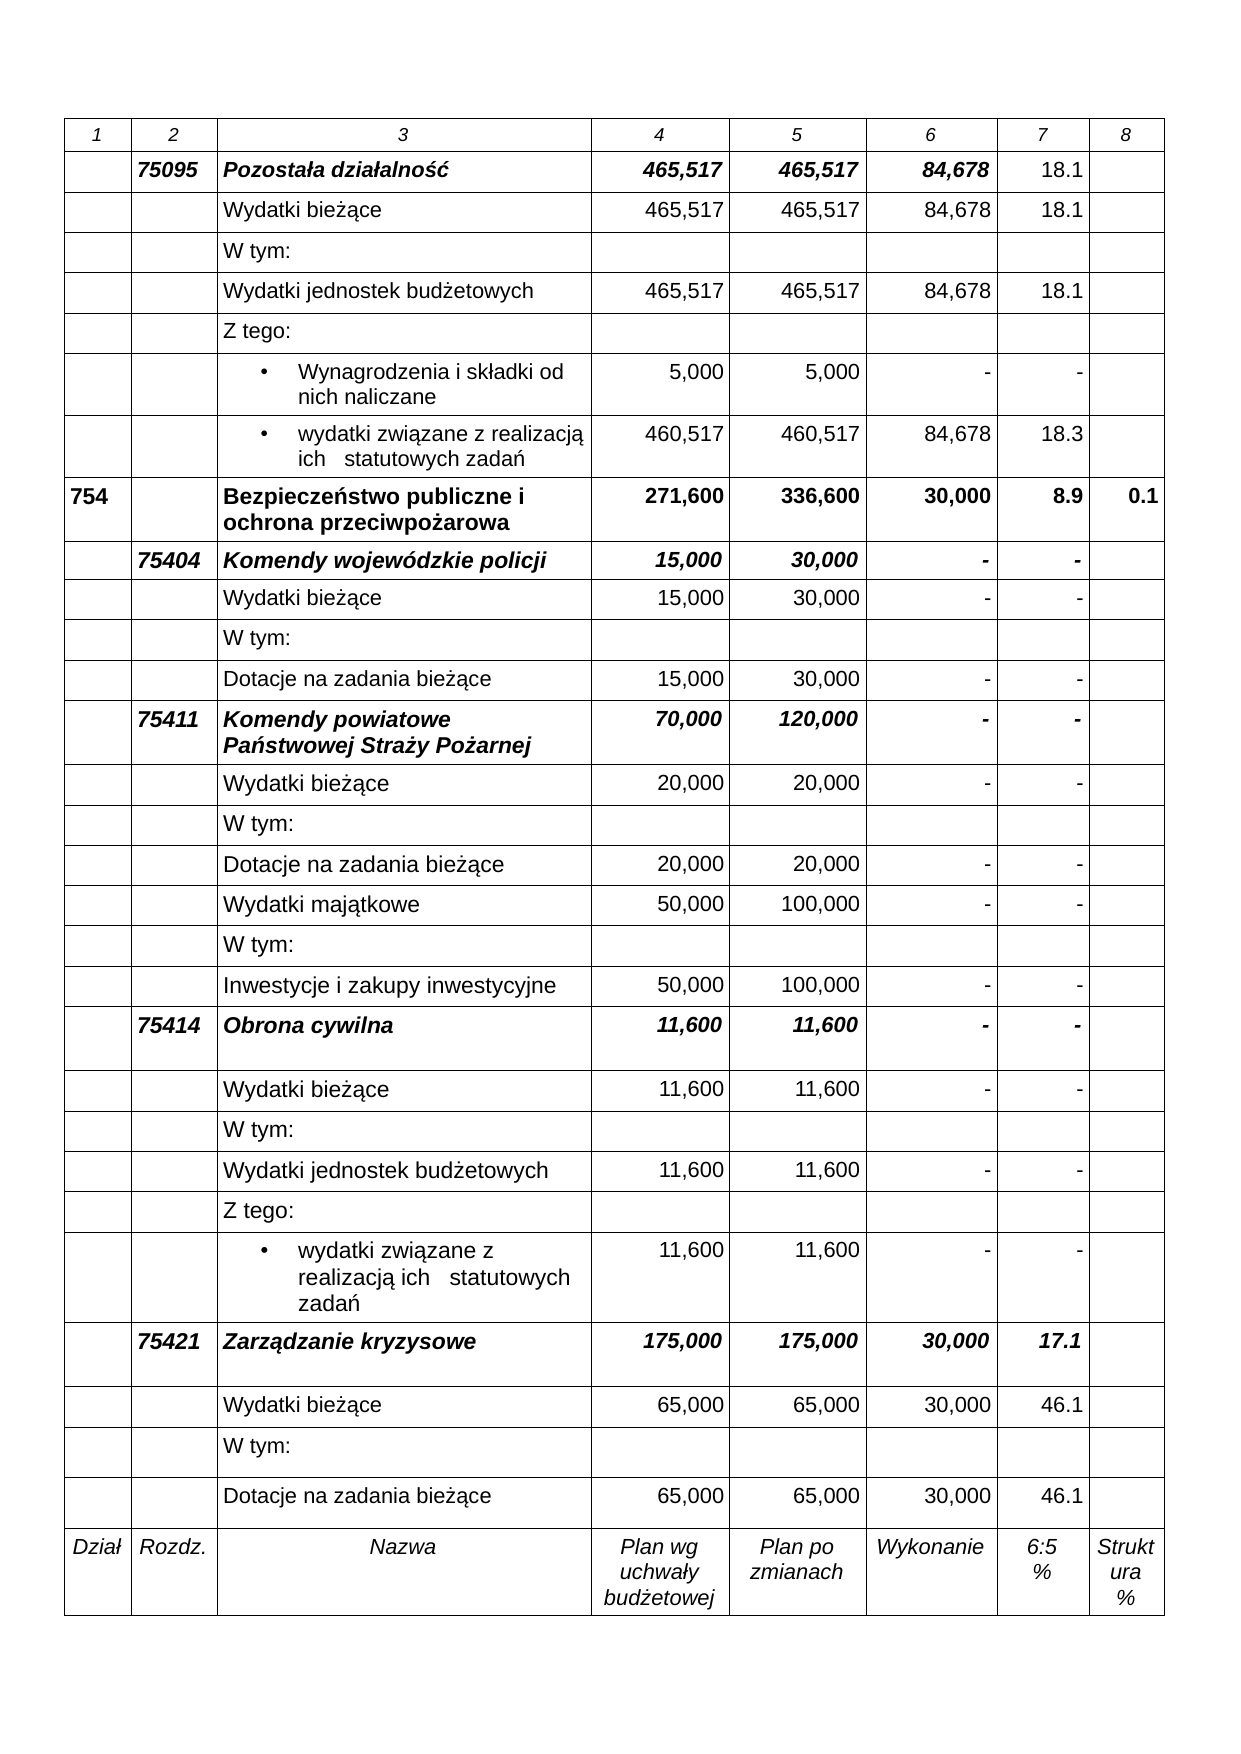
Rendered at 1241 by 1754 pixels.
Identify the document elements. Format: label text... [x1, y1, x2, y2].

table_cell [867, 233, 997, 272]
table_cell [65, 806, 131, 845]
table_cell 30 000 [867, 1323, 997, 1386]
table_cell 1 [65, 119, 131, 151]
table_cell [1090, 580, 1164, 619]
table_cell 5 [730, 119, 866, 151]
table_cell - [998, 580, 1089, 619]
table_cell [65, 273, 131, 312]
table_cell 65 000 [592, 1387, 729, 1427]
table_cell 20 000 [592, 846, 729, 885]
table_cell Wydatki bieżące [218, 1387, 591, 1427]
table_cell 18,1 [998, 273, 1089, 312]
table_cell - [867, 1233, 997, 1322]
table_cell Wydatki bieżące [218, 1071, 591, 1111]
table_cell - [998, 967, 1089, 1006]
table_cell Wydatki jednostek budżetowych [218, 273, 591, 312]
table_cell [132, 478, 217, 541]
table_cell [132, 926, 217, 966]
table_cell 50 000 [592, 886, 729, 925]
table_cell [730, 806, 866, 845]
table_cell 70 000 [592, 701, 729, 764]
table_cell 4 [592, 119, 729, 151]
table_cell 30 000 [867, 1478, 997, 1528]
table_cell Wynagrodzenia i składki od nich naliczane [218, 354, 591, 415]
table_cell [65, 1152, 131, 1191]
table_cell [132, 1428, 217, 1477]
table_cell [1090, 1007, 1164, 1070]
table_cell - [867, 580, 997, 619]
table_cell 460 517 [592, 416, 729, 477]
table_cell 2 [132, 119, 217, 151]
table_cell [1090, 1112, 1164, 1151]
table_cell [867, 314, 997, 353]
table_cell 5 000 [592, 354, 729, 415]
table_cell [132, 765, 217, 804]
table_cell [132, 846, 217, 885]
table_cell Zarządzanie kryzysowe [218, 1323, 591, 1386]
table_cell - [867, 846, 997, 885]
table_cell 11 600 [730, 1152, 866, 1191]
table_cell [592, 1192, 729, 1232]
table_cell [1090, 886, 1164, 925]
table_cell [132, 661, 217, 700]
table_cell [132, 1071, 217, 1111]
table_cell 11 600 [592, 1233, 729, 1322]
table_cell [65, 1478, 131, 1528]
table_cell [1090, 620, 1164, 659]
table_cell - [998, 542, 1089, 579]
table_cell [65, 1192, 131, 1232]
table_cell 465 517 [592, 273, 729, 312]
table_cell 465 517 [730, 152, 866, 192]
table_cell 754 [65, 478, 131, 541]
table_cell [132, 193, 217, 232]
table_cell [730, 620, 866, 659]
table_cell [1090, 1478, 1164, 1528]
table_cell 11 600 [592, 1071, 729, 1111]
table_cell 84 678 [867, 193, 997, 232]
table_cell [65, 846, 131, 885]
table_cell 465 517 [730, 193, 866, 232]
table_cell [1090, 354, 1164, 415]
table_cell [132, 1152, 217, 1191]
table_cell [132, 1192, 217, 1232]
table_cell 5 000 [730, 354, 866, 415]
table_cell [132, 354, 217, 415]
table_cell 271 600 [592, 478, 729, 541]
table_cell - [998, 354, 1089, 415]
table_cell [132, 806, 217, 845]
table_cell [1090, 152, 1164, 192]
table_cell Komendy powiatowe Państwowej Straży Pożarnej [218, 701, 591, 764]
table_cell - [867, 1007, 997, 1070]
table_cell 75404 [132, 542, 217, 579]
table_cell [1090, 967, 1164, 1006]
table_cell [65, 193, 131, 232]
table_cell 120 000 [730, 701, 866, 764]
table_cell [1090, 193, 1164, 232]
table_cell [592, 1428, 729, 1477]
table_cell 20 000 [730, 846, 866, 885]
table_cell 15 000 [592, 661, 729, 700]
table_cell 465 517 [592, 152, 729, 192]
table_cell 46,1 [998, 1387, 1089, 1427]
table_cell - [998, 1152, 1089, 1191]
table_cell [65, 765, 131, 804]
table_cell Plan wg uchwały budżetowej [592, 1529, 729, 1615]
table_cell Pozostała działalność [218, 152, 591, 192]
table_cell [132, 1112, 217, 1151]
table_cell [65, 701, 131, 764]
table_cell [1090, 1071, 1164, 1111]
table_cell 11 600 [592, 1152, 729, 1191]
table_cell Wydatki bieżące [218, 765, 591, 804]
table_cell 30 000 [730, 661, 866, 700]
table_cell [65, 152, 131, 192]
table_cell [1090, 806, 1164, 845]
table_cell Wydatki jednostek budżetowych [218, 1152, 591, 1191]
table_cell 84 678 [867, 416, 997, 477]
table_cell - [998, 701, 1089, 764]
table_cell [867, 1192, 997, 1232]
table_cell [1090, 233, 1164, 272]
table_cell Plan po zmianach [730, 1529, 866, 1615]
table_cell [998, 314, 1089, 353]
table_cell 11 600 [592, 1007, 729, 1070]
table_cell Obrona cywilna [218, 1007, 591, 1070]
table_cell - [867, 354, 997, 415]
table_cell [65, 233, 131, 272]
table_cell [867, 806, 997, 845]
table_cell W tym: [218, 1428, 591, 1477]
table_cell [132, 233, 217, 272]
table_cell [1090, 765, 1164, 804]
table_cell [730, 1112, 866, 1151]
table_cell [1090, 1192, 1164, 1232]
table_cell 465 517 [592, 193, 729, 232]
table_cell [132, 1233, 217, 1322]
table_cell 65 000 [730, 1387, 866, 1427]
table_cell Dotacje na zadania bieżące [218, 846, 591, 885]
table_cell Dotacje na zadania bieżące [218, 1478, 591, 1528]
table_cell [592, 806, 729, 845]
table_cell - [998, 846, 1089, 885]
table_cell [1090, 1152, 1164, 1191]
table_cell [65, 1387, 131, 1427]
table_cell [730, 314, 866, 353]
table_cell - [867, 967, 997, 1006]
table_cell 30 000 [867, 478, 997, 541]
table_cell [65, 542, 131, 579]
table_cell [998, 620, 1089, 659]
table_cell 50 000 [592, 967, 729, 1006]
table_cell [1090, 314, 1164, 353]
table_cell 15 000 [592, 542, 729, 579]
table_cell - [867, 542, 997, 579]
table_cell 18,1 [998, 152, 1089, 192]
table_cell [132, 273, 217, 312]
table_cell [730, 233, 866, 272]
table_cell 15 000 [592, 580, 729, 619]
table_cell 18,1 [998, 193, 1089, 232]
table_cell Bezpieczeństwo publiczne i ochrona przeciwpożarowa [218, 478, 591, 541]
table_cell [132, 1387, 217, 1427]
table_cell [65, 1233, 131, 1322]
table_cell [998, 926, 1089, 966]
table_cell 75414 [132, 1007, 217, 1070]
table_cell [132, 1478, 217, 1528]
table_cell 6:5 % [998, 1529, 1089, 1615]
table_cell 11 600 [730, 1233, 866, 1322]
table_cell [592, 314, 729, 353]
table_cell Nazwa [218, 1529, 591, 1615]
table_cell Wydatki bieżące [218, 193, 591, 232]
table_cell 84 678 [867, 152, 997, 192]
table_cell Komendy wojewódzkie policji [218, 542, 591, 579]
table_cell - [998, 1233, 1089, 1322]
table_cell wydatki związane z realizacją ich statutowych zadań [218, 416, 591, 477]
table_cell [1090, 542, 1164, 579]
table_cell [132, 314, 217, 353]
table_cell [1090, 1387, 1164, 1427]
table_cell 46,1 [998, 1478, 1089, 1528]
table_cell [65, 1007, 131, 1070]
table_cell [65, 926, 131, 966]
table_cell [998, 233, 1089, 272]
table_cell 100 000 [730, 886, 866, 925]
table_cell - [998, 886, 1089, 925]
table_cell Z tego: [218, 314, 591, 353]
table_cell [65, 661, 131, 700]
table_cell 30 000 [730, 580, 866, 619]
table_cell Struktura % [1090, 1529, 1164, 1615]
table_cell 30 000 [730, 542, 866, 579]
table_cell 65 000 [592, 1478, 729, 1528]
table_cell W tym: [218, 620, 591, 659]
table_cell 336 600 [730, 478, 866, 541]
table_cell 460 517 [730, 416, 866, 477]
table_cell [65, 314, 131, 353]
table_cell [1090, 1428, 1164, 1477]
table_cell [1090, 416, 1164, 477]
table_cell [1090, 926, 1164, 966]
table_cell [132, 620, 217, 659]
table_cell 11 600 [730, 1071, 866, 1111]
table_cell Wykonanie [867, 1529, 997, 1615]
table_cell [1090, 1323, 1164, 1386]
table_cell 465 517 [730, 273, 866, 312]
table_cell [998, 806, 1089, 845]
table_cell [867, 1112, 997, 1151]
table_cell 8 [1090, 119, 1164, 151]
table_cell [65, 620, 131, 659]
table_cell - [867, 661, 997, 700]
table_cell [592, 233, 729, 272]
table_cell [867, 926, 997, 966]
table_cell Dział [65, 1529, 131, 1615]
table_cell - [867, 886, 997, 925]
table_cell Inwestycje i zakupy inwestycyjne [218, 967, 591, 1006]
table_cell Wydatki majątkowe [218, 886, 591, 925]
table_cell [65, 1428, 131, 1477]
table_cell 65 000 [730, 1478, 866, 1528]
table_cell 20 000 [592, 765, 729, 804]
table_cell [998, 1428, 1089, 1477]
table_cell [132, 967, 217, 1006]
table_cell [730, 1428, 866, 1477]
table_cell 175 000 [592, 1323, 729, 1386]
table_cell [867, 620, 997, 659]
table_cell [730, 1192, 866, 1232]
table_cell [1090, 846, 1164, 885]
table_cell - [998, 1007, 1089, 1070]
table_cell 75095 [132, 152, 217, 192]
table_cell [1090, 273, 1164, 312]
table_cell [592, 926, 729, 966]
table_cell [1090, 1233, 1164, 1322]
table_cell 20 000 [730, 765, 866, 804]
table_cell [730, 926, 866, 966]
table_cell - [998, 1071, 1089, 1111]
table_cell [592, 620, 729, 659]
table_cell - [867, 1152, 997, 1191]
table_cell 75411 [132, 701, 217, 764]
table_cell 11 600 [730, 1007, 866, 1070]
table_cell - [998, 661, 1089, 700]
table_cell W tym: [218, 1112, 591, 1151]
table_cell 8,9 [998, 478, 1089, 541]
table_cell 3 [218, 119, 591, 151]
table_cell Rozdz. [132, 1529, 217, 1615]
table_cell wydatki związane z realizacją ich statutowych zadań [218, 1233, 591, 1322]
table_cell [592, 1112, 729, 1151]
table_cell 6 [867, 119, 997, 151]
table_cell [65, 967, 131, 1006]
table_cell Wydatki bieżące [218, 580, 591, 619]
table_cell [65, 1323, 131, 1386]
table_cell W tym: [218, 926, 591, 966]
table_cell [1090, 661, 1164, 700]
table_cell 84 678 [867, 273, 997, 312]
table_cell 175 000 [730, 1323, 866, 1386]
table_cell [65, 1071, 131, 1111]
table_cell [65, 886, 131, 925]
table_cell - [867, 701, 997, 764]
table_cell [867, 1428, 997, 1477]
table_cell Z tego: [218, 1192, 591, 1232]
table_cell [998, 1112, 1089, 1151]
table_cell [65, 1112, 131, 1151]
table_cell 7 [998, 119, 1089, 151]
table_cell [998, 1192, 1089, 1232]
table_cell [1090, 701, 1164, 764]
table_cell 17,1 [998, 1323, 1089, 1386]
table_cell [65, 354, 131, 415]
table_cell 18,3 [998, 416, 1089, 477]
table_cell 75421 [132, 1323, 217, 1386]
table_cell Dotacje na zadania bieżące [218, 661, 591, 700]
table_cell 30 000 [867, 1387, 997, 1427]
table_cell - [867, 1071, 997, 1111]
table_cell 100 000 [730, 967, 866, 1006]
table_cell [132, 580, 217, 619]
table_cell - [867, 765, 997, 804]
table_cell W tym: [218, 233, 591, 272]
table_cell [132, 886, 217, 925]
table_cell [65, 416, 131, 477]
table_cell W tym: [218, 806, 591, 845]
table_cell [132, 416, 217, 477]
table_cell [65, 580, 131, 619]
table_cell - [998, 765, 1089, 804]
table_cell 0,1 [1090, 478, 1164, 541]
